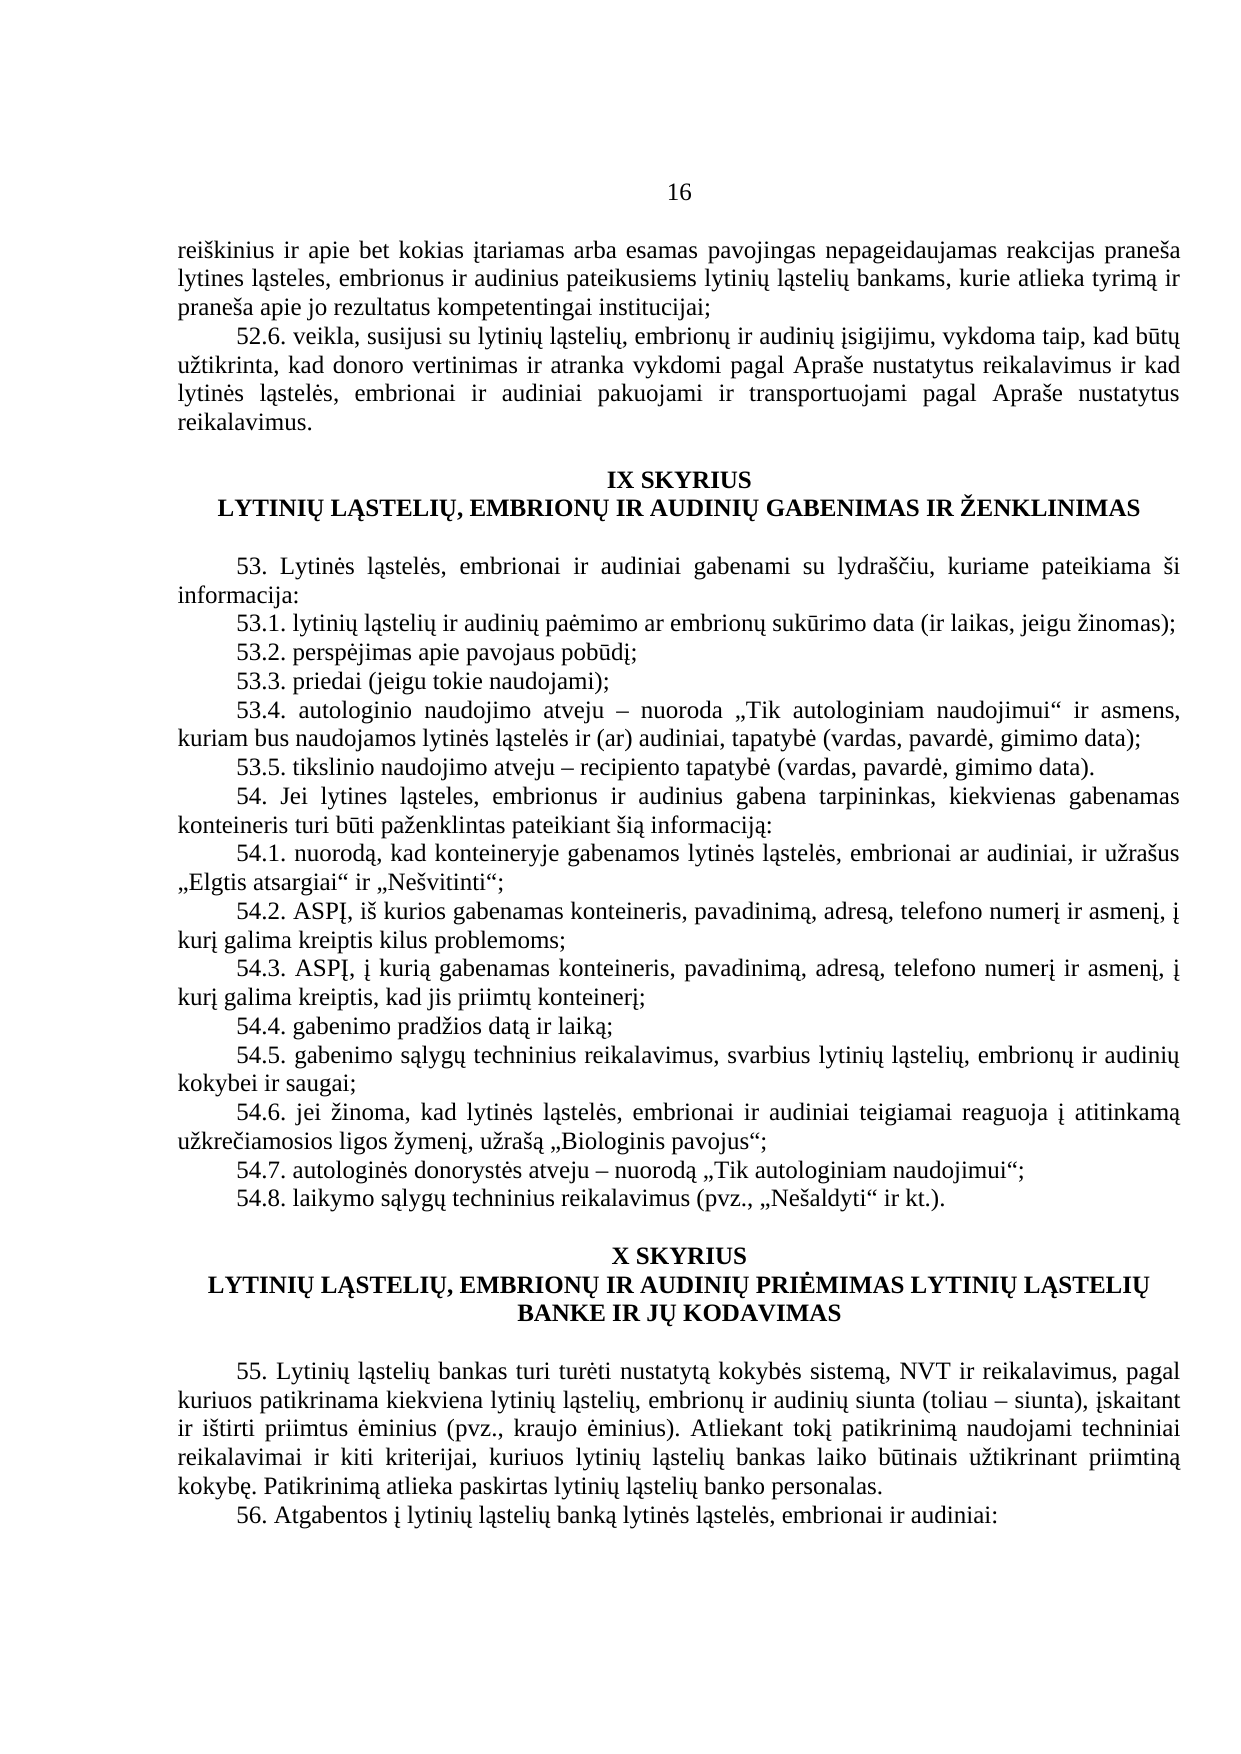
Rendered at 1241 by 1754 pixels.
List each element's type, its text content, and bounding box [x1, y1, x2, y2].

text LYTINIŲ LĄSTELIŲ, EMBRIONŲ IR AUDINIŲ PRIĖMIMAS LYTINIŲ LĄSTELIŲ BANKE IR JŲ KODAVIMAS [177, 1270, 1181, 1327]
text 56. Atgabentos į lytinių ląstelių banką lytinės ląstelės, embrionai ir audiniai: [177, 1500, 1181, 1528]
text 52.6. veikla, susijusi su lytinių ląstelių, embrionų ir audinių įsigijimu, vykdoma taip, kad būtų užtikrinta, kad donoro vertinimas ir atranka vykdomi pagal Apraše nustatytus reikalavimus ir kad lytinės ląstelės, embrionai ir audiniai pakuojami ir transportuojami pagal Apraše nustatytus reikalavimus. [177, 321, 1181, 436]
text 53.4. autologinio naudojimo atveju – nuoroda „Tik autologiniam naudojimui“ ir asmens, kuriam bus naudojamos lytinės ląstelės ir (ar) audiniai, tapatybė (vardas, pavardė, gimimo data); [177, 695, 1181, 752]
text X SKYRIUS [177, 1241, 1181, 1270]
text 54.4. gabenimo pradžios datą ir laiką; [177, 1011, 1181, 1040]
text 54.1. nuorodą, kad konteineryje gabenamos lytinės ląstelės, embrionai ar audiniai, ir užrašus „Elgtis atsargiai“ ir „Nešvitinti“; [177, 838, 1181, 896]
text 53. Lytinės ląstelės, embrionai ir audiniai gabenami su lydraščiu, kuriame pateikiama ši informacija: [177, 551, 1181, 608]
text 54.8. laikymo sąlygų techninius reikalavimus (pvz., „Nešaldyti“ ir kt.). [177, 1183, 1181, 1212]
text 54.5. gabenimo sąlygų techninius reikalavimus, svarbius lytinių ląstelių, embrionų ir audinių kokybei ir saugai; [177, 1040, 1181, 1097]
text 53.5. tikslinio naudojimo atveju – recipiento tapatybė (vardas, pavardė, gimimo data). [177, 752, 1181, 781]
text 54.3. ASPĮ, į kurią gabenamas konteineris, pavadinimą, adresą, telefono numerį ir asmenį, į kurį galima kreiptis, kad jis priimtų konteinerį; [177, 953, 1181, 1011]
text reiškinius ir apie bet kokias įtariamas arba esamas pavojingas nepageidaujamas reakcijas praneša lytines ląsteles, embrionus ir audinius pateikusiems lytinių ląstelių bankams, kurie atlieka tyrimą ir praneša apie jo rezultatus kompetentingai institucijai; [177, 235, 1181, 321]
text 54.7. autologinės donorystės atveju – nuorodą „Tik autologiniam naudojimui“; [177, 1155, 1181, 1183]
text IX SKYRIUS [177, 465, 1181, 493]
text 53.3. priedai (jeigu tokie naudojami); [177, 666, 1181, 695]
text 53.2. perspėjimas apie pavojaus pobūdį; [177, 637, 1181, 666]
text 53.1. lytinių ląstelių ir audinių paėmimo ar embrionų sukūrimo data (ir laikas, jeigu žinomas); [177, 608, 1181, 637]
text LYTINIŲ LĄSTELIŲ, EMBRIONŲ IR AUDINIŲ GABENIMAS IR ŽENKLINIMAS [177, 493, 1181, 522]
text 55. Lytinių ląstelių bankas turi turėti nustatytą kokybės sistemą, NVT ir reikalavimus, pagal kuriuos patikrinama kiekviena lytinių ląstelių, embrionų ir audinių siunta (toliau – siunta), įskaitant ir ištirti priimtus ėminius (pvz., kraujo ėminius). Atliekant tokį patikrinimą naudojami techniniai reikalavimai ir kiti kriterijai, kuriuos lytinių ląstelių bankas laiko būtinais užtikrinant priimtiną kokybę. Patikrinimą atlieka paskirtas lytinių ląstelių banko personalas. [177, 1356, 1181, 1500]
text 54. Jei lytines ląsteles, embrionus ir audinius gabena tarpininkas, kiekvienas gabenamas konteineris turi būti paženklintas pateikiant šią informaciją: [177, 781, 1181, 838]
text 54.2. ASPĮ, iš kurios gabenamas konteineris, pavadinimą, adresą, telefono numerį ir asmenį, į kurį galima kreiptis kilus problemoms; [177, 896, 1181, 953]
text 54.6. jei žinoma, kad lytinės ląstelės, embrionai ir audiniai teigiamai reaguoja į atitinkamą užkrečiamosios ligos žymenį, užrašą „Biologinis pavojus“; [177, 1097, 1181, 1155]
